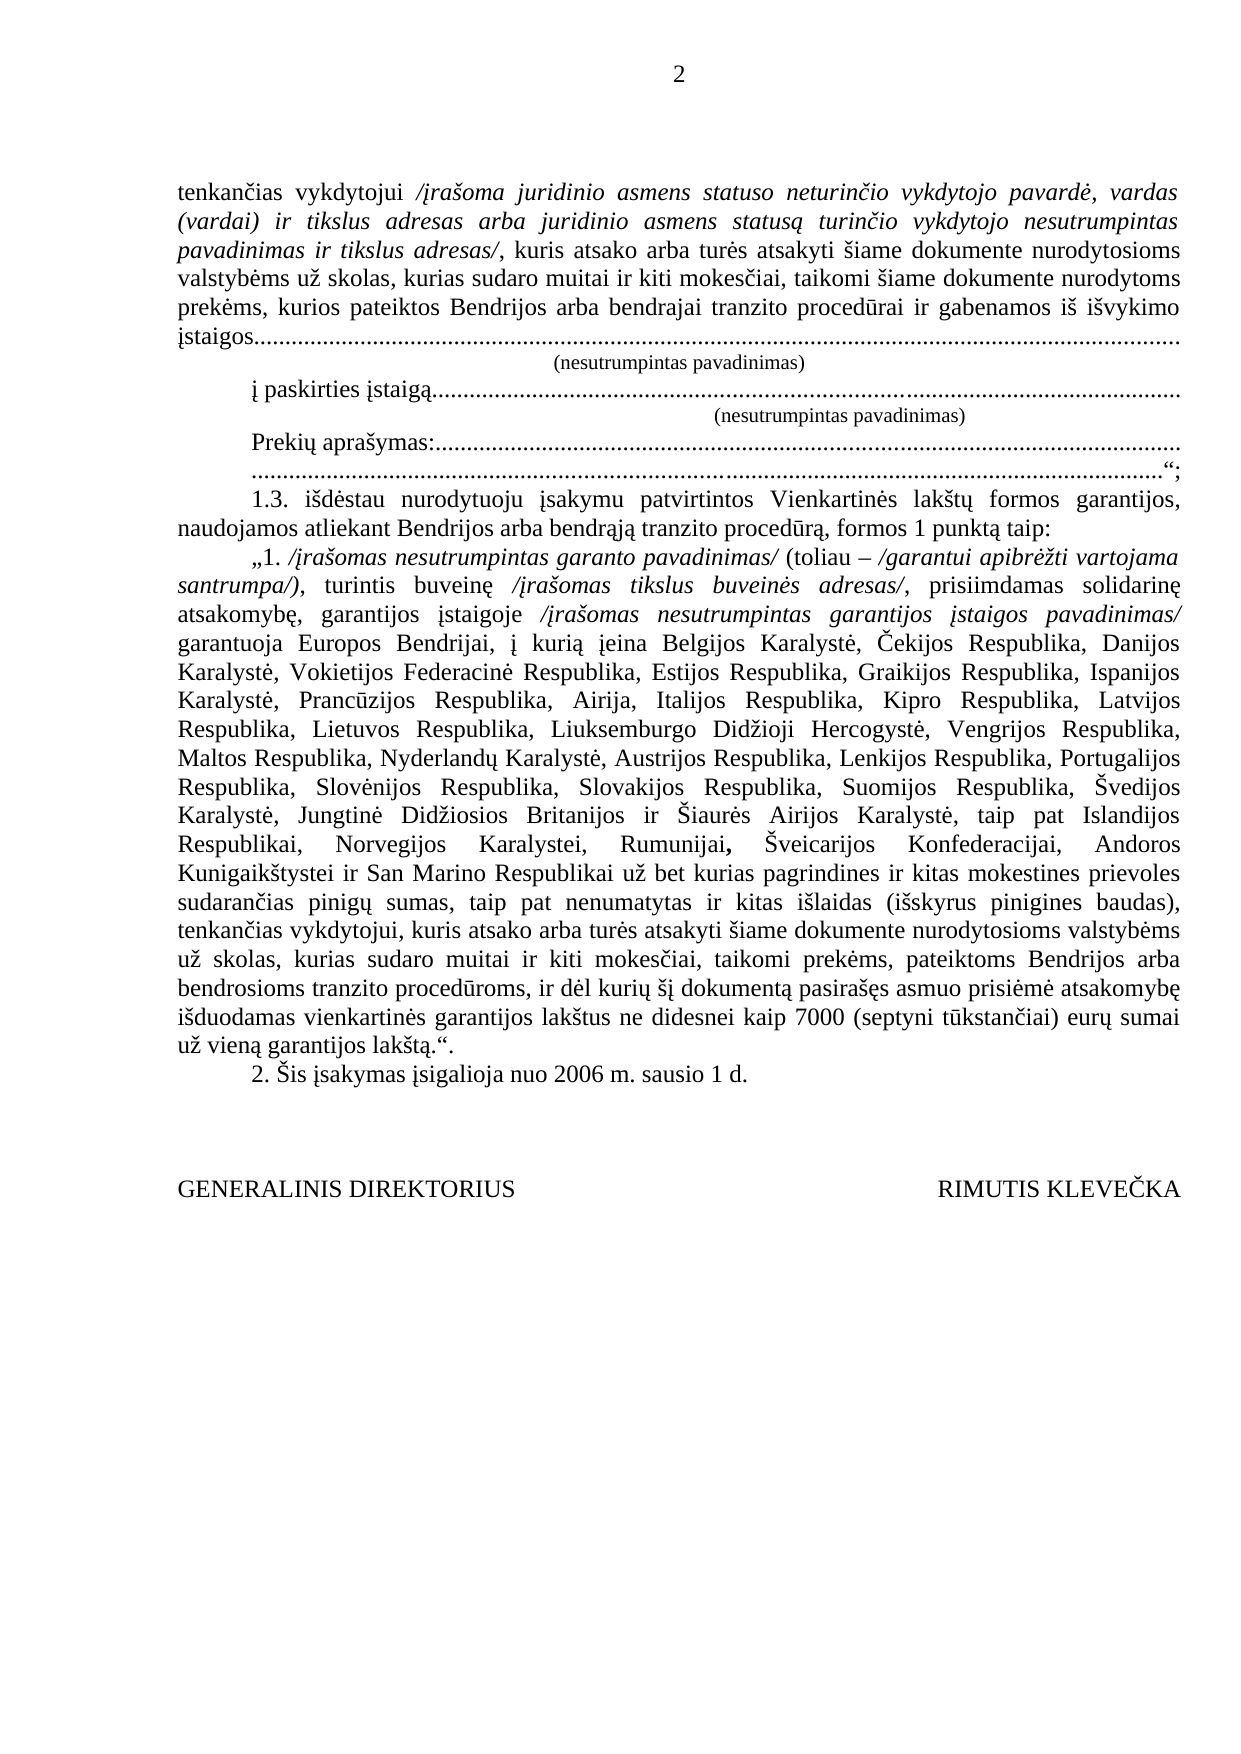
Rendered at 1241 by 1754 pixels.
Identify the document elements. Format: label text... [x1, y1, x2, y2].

text 2. Šis įsakymas įsigalioja nuo 2006 m. sausio 1 d. [177, 1059, 1181, 1088]
text (nesutrumpintas pavadinimas) [177, 402, 1181, 427]
text į paskirties įstaigą ............................................ [177, 374, 1181, 402]
text GENERALINIS DIREKTORIUS RIMUTIS KLEVEČKA [177, 1174, 1181, 1203]
text ......................................................................“; [177, 455, 1181, 484]
text 1.3. išdėstau nurodytuoju įsakymu patvirtintos Vienkartinės lakštų formos garantijos, naudojamos atliekant Bendrijos arba bendrąją tranzito procedūrą, formos 1 punktą taip: [177, 484, 1181, 542]
text (nesutrumpintas pavadinimas) [177, 350, 1181, 374]
text Prekių aprašymas: ............................................. [177, 427, 1181, 455]
text „1. /įrašomas nesutrumpintas garanto pavadinimas/ (toliau – /garantui apibrėžti vartojama santrumpa/), turintis buveinę /įrašomas tikslus buveinės adresas/, prisiimdamas solidarinę atsakomybę, garantijos įstaigoje /įrašomas nesutrumpintas garantijos įstaigos pavadinimas/ garantuoja Europos Bendrijai, į kurią įeina Belgijos Karalystė, Čekijos Respublika, Danijos Karalystė, Vokietijos Federacinė Respublika, Estijos Respublika, Graikijos Respublika, Ispanijos Karalystė, Prancūzijos Respublika, Airija, Italijos Respublika, Kipro Respublika, Latvijos Respublika, Lietuvos Respublika, Liuksemburgo Didžioji Hercogystė, Vengrijos Respublika, Maltos Respublika, Nyderlandų Karalystė, Austrijos Respublika, Lenkijos Respublika, Portugalijos Respublika, Slovėnijos Respublika, Slovakijos Respublika, Suomijos Respublika, Švedijos Karalystė, Jungtinė Didžiosios Britanijos ir Šiaurės Airijos Karalystė, taip pat Islandijos Respublikai, Norvegijos Karalystei, Rumunijai, Šveicarijos Konfederacijai, Andoros Kunigaikštystei ir San Marino Respublikai už bet kurias pagrindines ir kitas mokestines prievoles sudarančias pinigų sumas, taip pat nenumatytas ir kitas išlaidas (išskyrus pinigines baudas), tenkančias vykdytojui, kuris atsako arba turės atsakyti šiame dokumente nurodytosioms valstybėms už skolas, kurias sudaro muitai ir kiti mokesčiai, taikomi prekėms, pateiktoms Bendrijos arba bendrosioms tranzito procedūroms, ir dėl kurių šį dokumentą pasirašęs asmuo prisiėmė atsakomybę išduodamas vienkartinės garantijos lakštus ne didesnei kaip 7000 (septyni tūkstančiai) eurų sumai už vieną garantijos lakštą.“. [177, 542, 1181, 1059]
text „1. /įrašomas nesutrumpintas garanto pavadinimas/ (toliau – /garantui apibrėžti vartojama santrumpa/), turintis buveinę /įrašomas tikslus buveinės adresas/, prisiimdamas solidarinę atsakomybę, garantijos įstaigoje /įrašomas nesutrumpintas garantijos įstaigos pavadinimas/ maksimalia /įrašomas garantijos dydis skaitmenimis, skliaustuose garantijos dydis žodžiais, valiutos pavadinimas/ suma garantuoja Europos Bendrijai, į kurią įeina Belgijos Karalystė, Čekijos Respublika, Danijos Karalystė, Vokietijos Federacinė Respublika, Estijos Respublika, Graikijos Respublika, Ispanijos Karalystė, Prancūzijos Respublika, Airija, Italijos Respublika, Kipro Respublika, Latvijos Respublika, Lietuvos Respublika, Liuksemburgo Didžioji Hercogystė, Vengrijos Respublika, Maltos Respublika, Nyderlandų Karalystė, Austrijos Respublika, Lenkijos Respublika, Portugalijos Respublika, Slovėnijos Respublika, Slovakijos Respublika, Suomijos Respublika, Švedijos Karalystė, Jungtinė Didžiosios Britanijos ir Šiaurės Airijos Karalystė, taip pat Islandijos Respublikai1), Norvegijos Karalystei1), Rumunijai1), Šveicarijos Konfederacijai1), Andoros Kunigaikštystei2) ir San Marino Respublikai2) už bet kurias pagrindines ir kitas mokestines prievoles sudarančias pinigų sumas, taip pat nenumatytas ir kitas išlaidas (išskyrus pinigines baudas), tenkančias vykdytojui /įrašoma juridinio asmens statuso neturinčio vykdytojo pavardė, vardas (vardai) ir tikslus adresas arba juridinio asmens statusą turinčio vykdytojo nesutrumpintas pavadinimas ir tikslus adresas/, kuris atsako arba turės atsakyti šiame dokumente nurodytosioms valstybėms už skolas, kurias sudaro muitai ir kiti mokesčiai, taikomi šiame dokumente nurodytoms prekėms, kurios pateiktos Bendrijos arba bendrajai tranzito procedūrai ir gabenamos iš išvykimo įstaigos [177, 177, 1181, 350]
